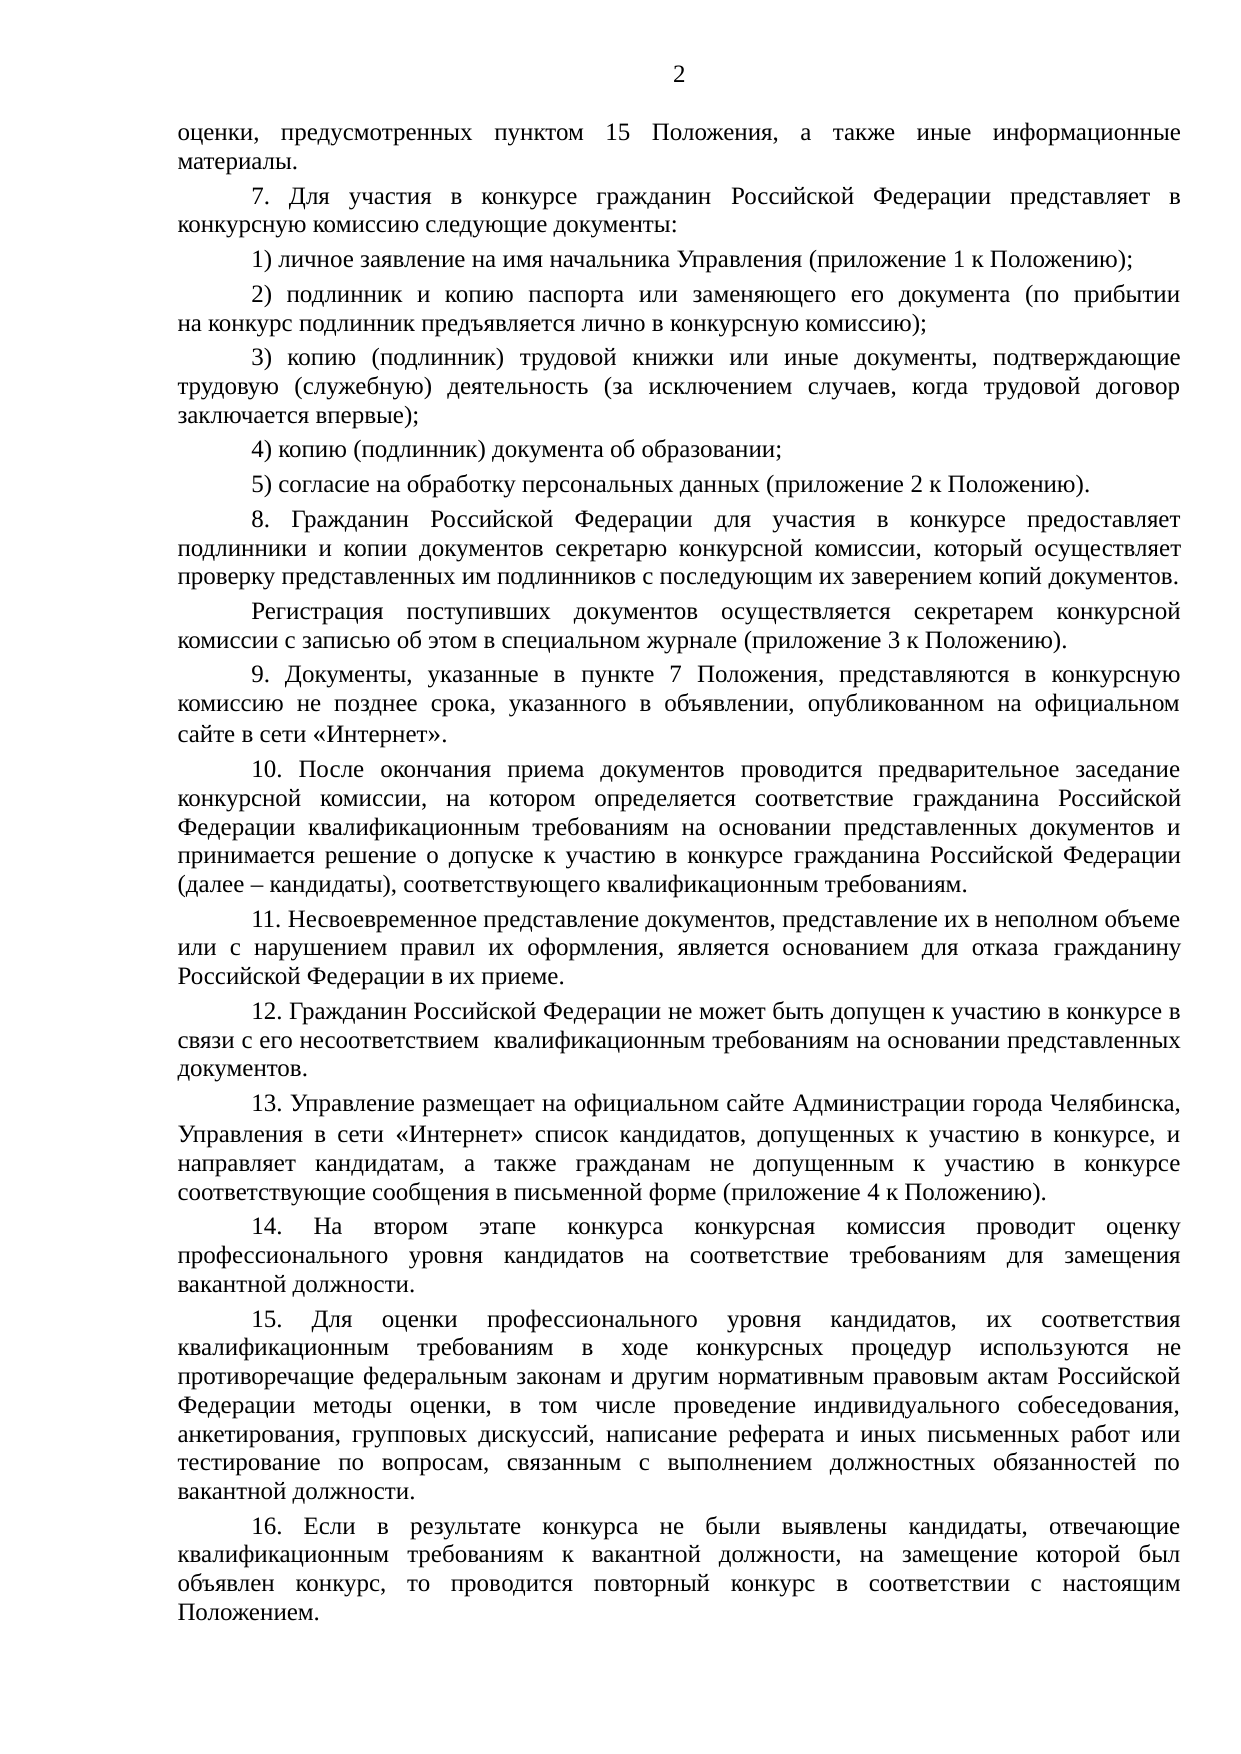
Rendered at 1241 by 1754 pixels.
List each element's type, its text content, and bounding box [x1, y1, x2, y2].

text оценки, предусмотренных пунктом 15 Положения, а также иные информационные материалы. [177, 117, 1181, 175]
text 7. Для участия в конкурсе гражданин Российской Федерации представляет в конкурсную комиссию следующие документы: [177, 181, 1181, 238]
text 16. Если в результате конкурса не были выявлены кандидаты, отвечающие квалификационным требованиям к вакантной должности, на замещение которой был объявлен конкурс, то проводится повторный конкурс в соответствии с настоящим Положением. [177, 1511, 1181, 1626]
text 13. Управление размещает на официальном сайте Администрации города Челябинска, Управления в сети «Интернет» список кандидатов, допущенных к участию в конкурсе, и направляет кандидатам, а также гражданам не допущенным к участию в конкурсе соответствующие сообщения в письменной форме (приложение 4 к Положению). [177, 1088, 1181, 1206]
text 11. Несвоевременное представление документов, представление их в неполном объеме или с нарушением правил их оформления, является основанием для отказа гражданину Российской Федерации в их приеме. [177, 904, 1181, 990]
text 10. После окончания приема документов проводится предварительное заседание конкурсной комиссии, на котором определяется соответствие гражданина Российской Федерации квалификационным требованиям на основании представленных документов и принимается решение о допуске к участию в конкурсе гражданина Российской Федерации (далее – кандидаты), соответствующего квалификационным требованиям. [177, 754, 1181, 898]
text Регистрация поступивших документов осуществляется секретарем конкурсной комиссии с записью об этом в специальном журнале (приложение 3 к Положению). [177, 596, 1181, 653]
text 14. На втором этапе конкурса конкурсная комиссия проводит оценку профессионального уровня кандидатов на соответствие требованиям для замещения вакантной должности. [177, 1211, 1181, 1298]
text 1) личное заявление на имя начальника Управления (приложение 1 к Положению); [177, 244, 1181, 273]
text 3) копию (подлинник) трудовой книжки или иные документы, подтверждающие трудовую (служебную) деятельность (за исключением случаев, когда трудовой договор заключается впервые); [177, 342, 1181, 428]
text 8. Гражданин Российской Федерации для участия в конкурсе предоставляет подлинники и копии документов секретарю конкурсной комиссии, который осуществляет проверку представленных им подлинников с последующим их заверением копий документов. [177, 504, 1181, 590]
text 9. Документы, указанные в пункте 7 Положения, представляются в конкурсную комиссию не позднее срока, указанного в объявлении, опубликованном на официальном сайте в сети «Интернет». [177, 659, 1181, 748]
text 5) согласие на обработку персональных данных (приложение 2 к Положению). [177, 469, 1181, 498]
text 12. Гражданин Российской Федерации не может быть допущен к участию в конкурсе в связи с его несоответствием квалификационным требованиям на основании представленных документов. [177, 996, 1181, 1082]
text 4) копию (подлинник) документа об образовании; [177, 434, 1181, 463]
text 2) подлинник и копию паспорта или заменяющего его документа (по прибытии на конкурс подлинник предъявляется лично в конкурсную комиссию); [177, 279, 1181, 336]
text 15. Для оценки профессионального уровня кандидатов, их соответствия квалификационным требованиям в ходе конкурсных процедур используются не противоречащие федеральным законам и другим нормативным правовым актам Российской Федерации методы оценки, в том числе проведение индивидуального собеседования, анкетирования, групповых дискуссий, написание реферата и иных письменных работ или тестирование по вопросам, связанным с выполнением должностных обязанностей по вакантной должности. [177, 1304, 1181, 1505]
